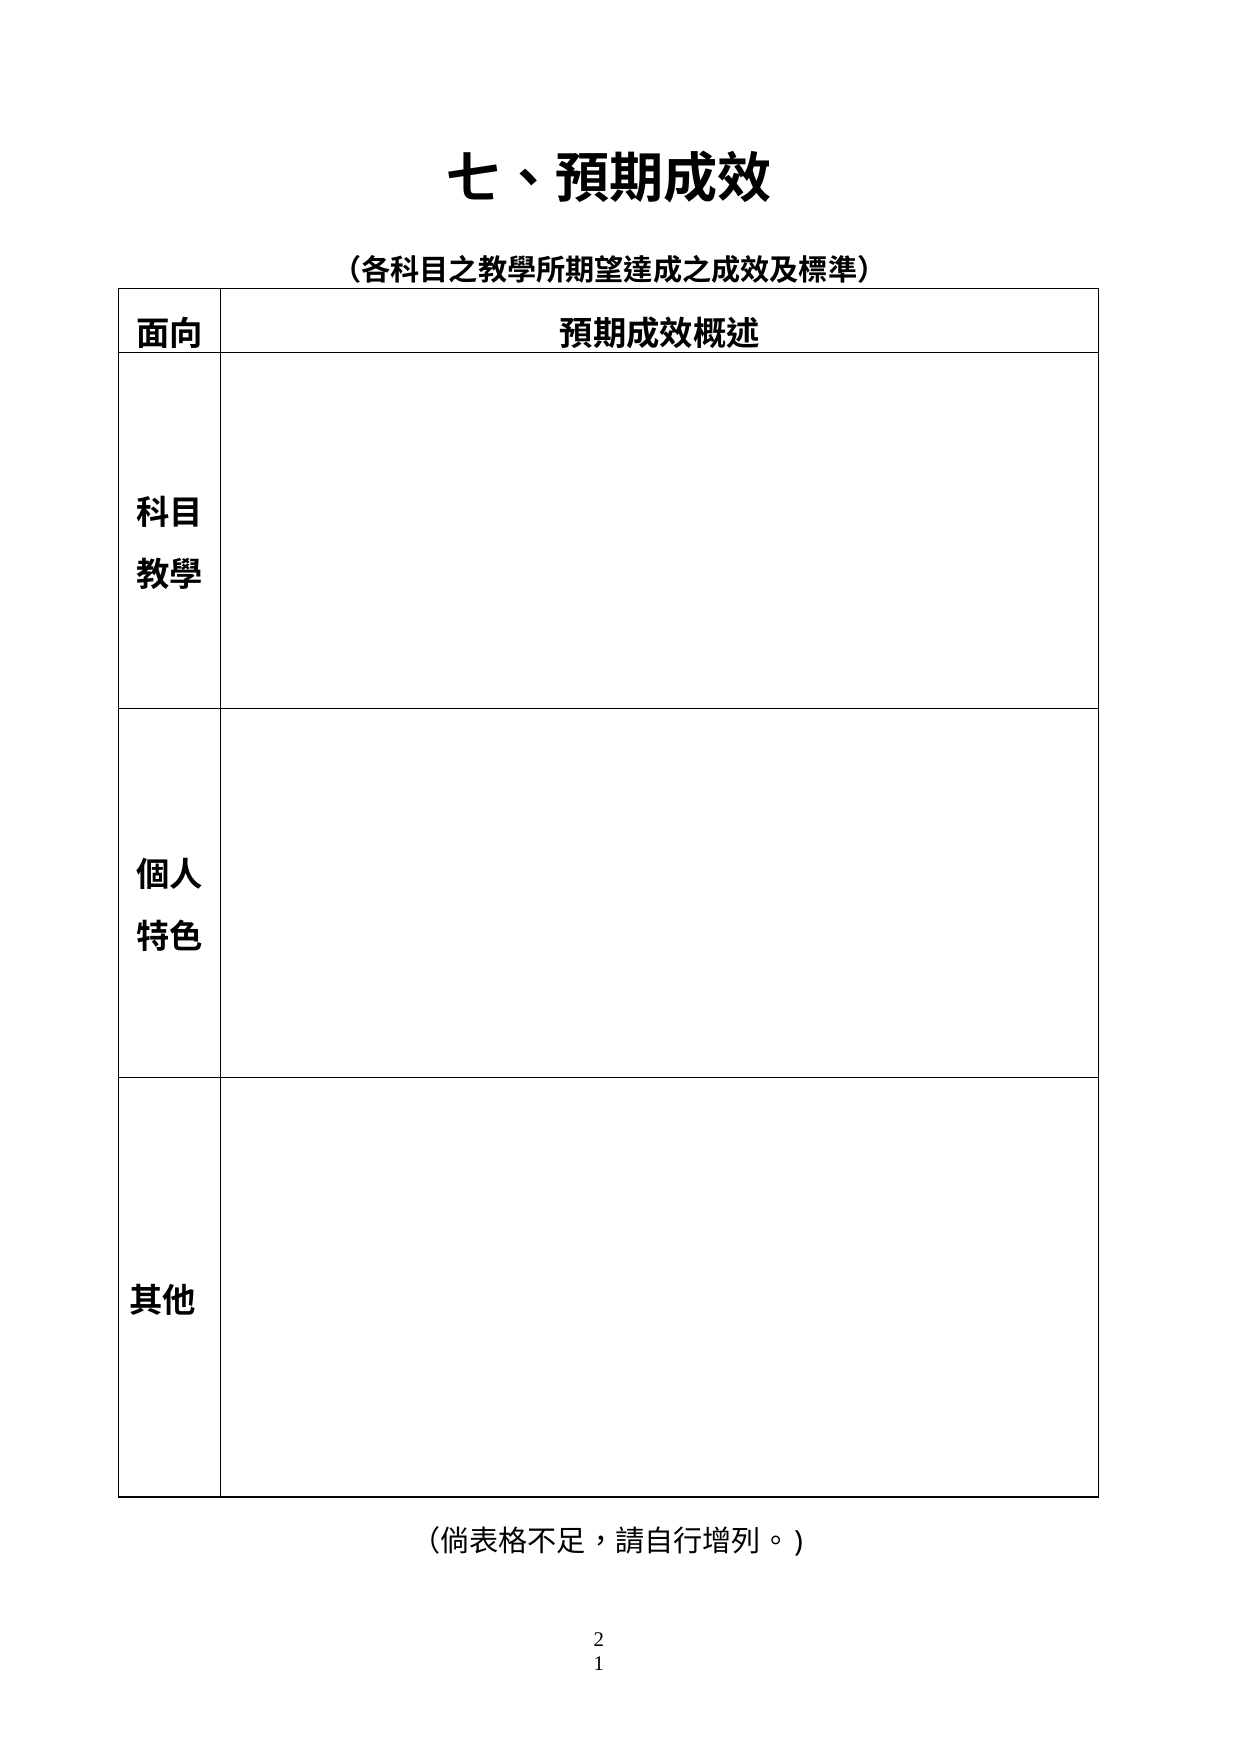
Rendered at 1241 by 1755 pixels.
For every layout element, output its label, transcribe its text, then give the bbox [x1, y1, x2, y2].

text （各科目之教學所期望達成之成效及標準） [118, 226, 1100, 288]
table_header 面向 [119, 289, 220, 352]
table_header 預期成效概述 [221, 289, 1098, 352]
table_cell [221, 1078, 1098, 1496]
table_cell 個人特色 [119, 709, 220, 1077]
text 七、預期成效 [118, 101, 1100, 226]
text （倘表格不足，請自行增列。) [118, 1497, 1100, 1560]
table_cell [221, 353, 1098, 708]
table_cell 其他 [119, 1078, 220, 1496]
table_cell [221, 709, 1098, 1077]
table_cell 科目教學 [119, 353, 220, 708]
